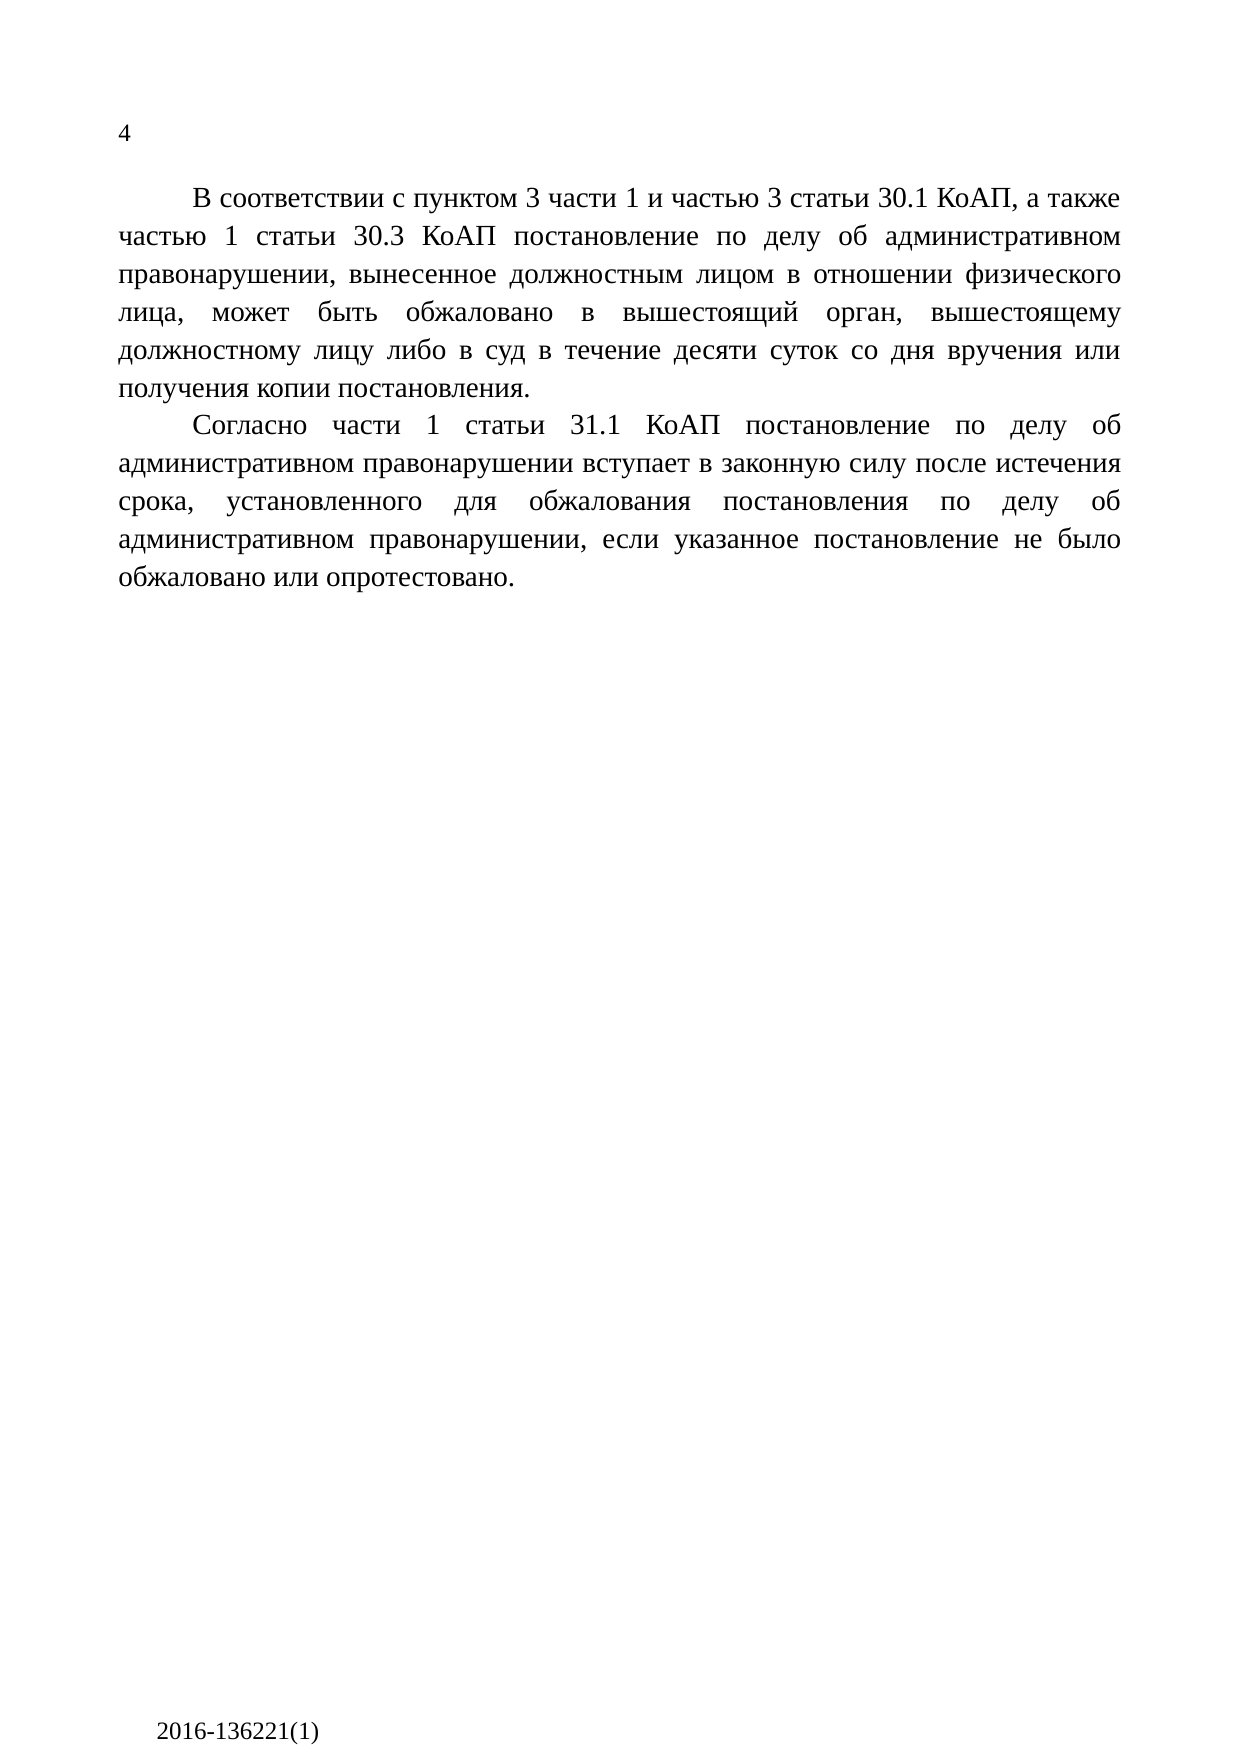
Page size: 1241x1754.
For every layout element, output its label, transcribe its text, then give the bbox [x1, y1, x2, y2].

text Согласно части 1 статьи 31.1 КоАП постановление по делу об административном правонарушении вступает в законную силу после истечения срока, установленного для обжалования постановления по делу об административном правонарушении, если указанное постановление не было обжаловано или опротестовано. [118, 403, 1122, 592]
text В соответствии с пунктом 3 части 1 и частью 3 статьи 30.1 КоАП, а также частью 1 статьи 30.3 КоАП постановление по делу об административном правонарушении, вынесенное должностным лицом в отношении физического лица, может быть обжаловано в вышестоящий орган, вышестоящему должностному лицу либо в суд в течение десяти суток со дня вручения или получения копии постановления. [118, 176, 1122, 403]
